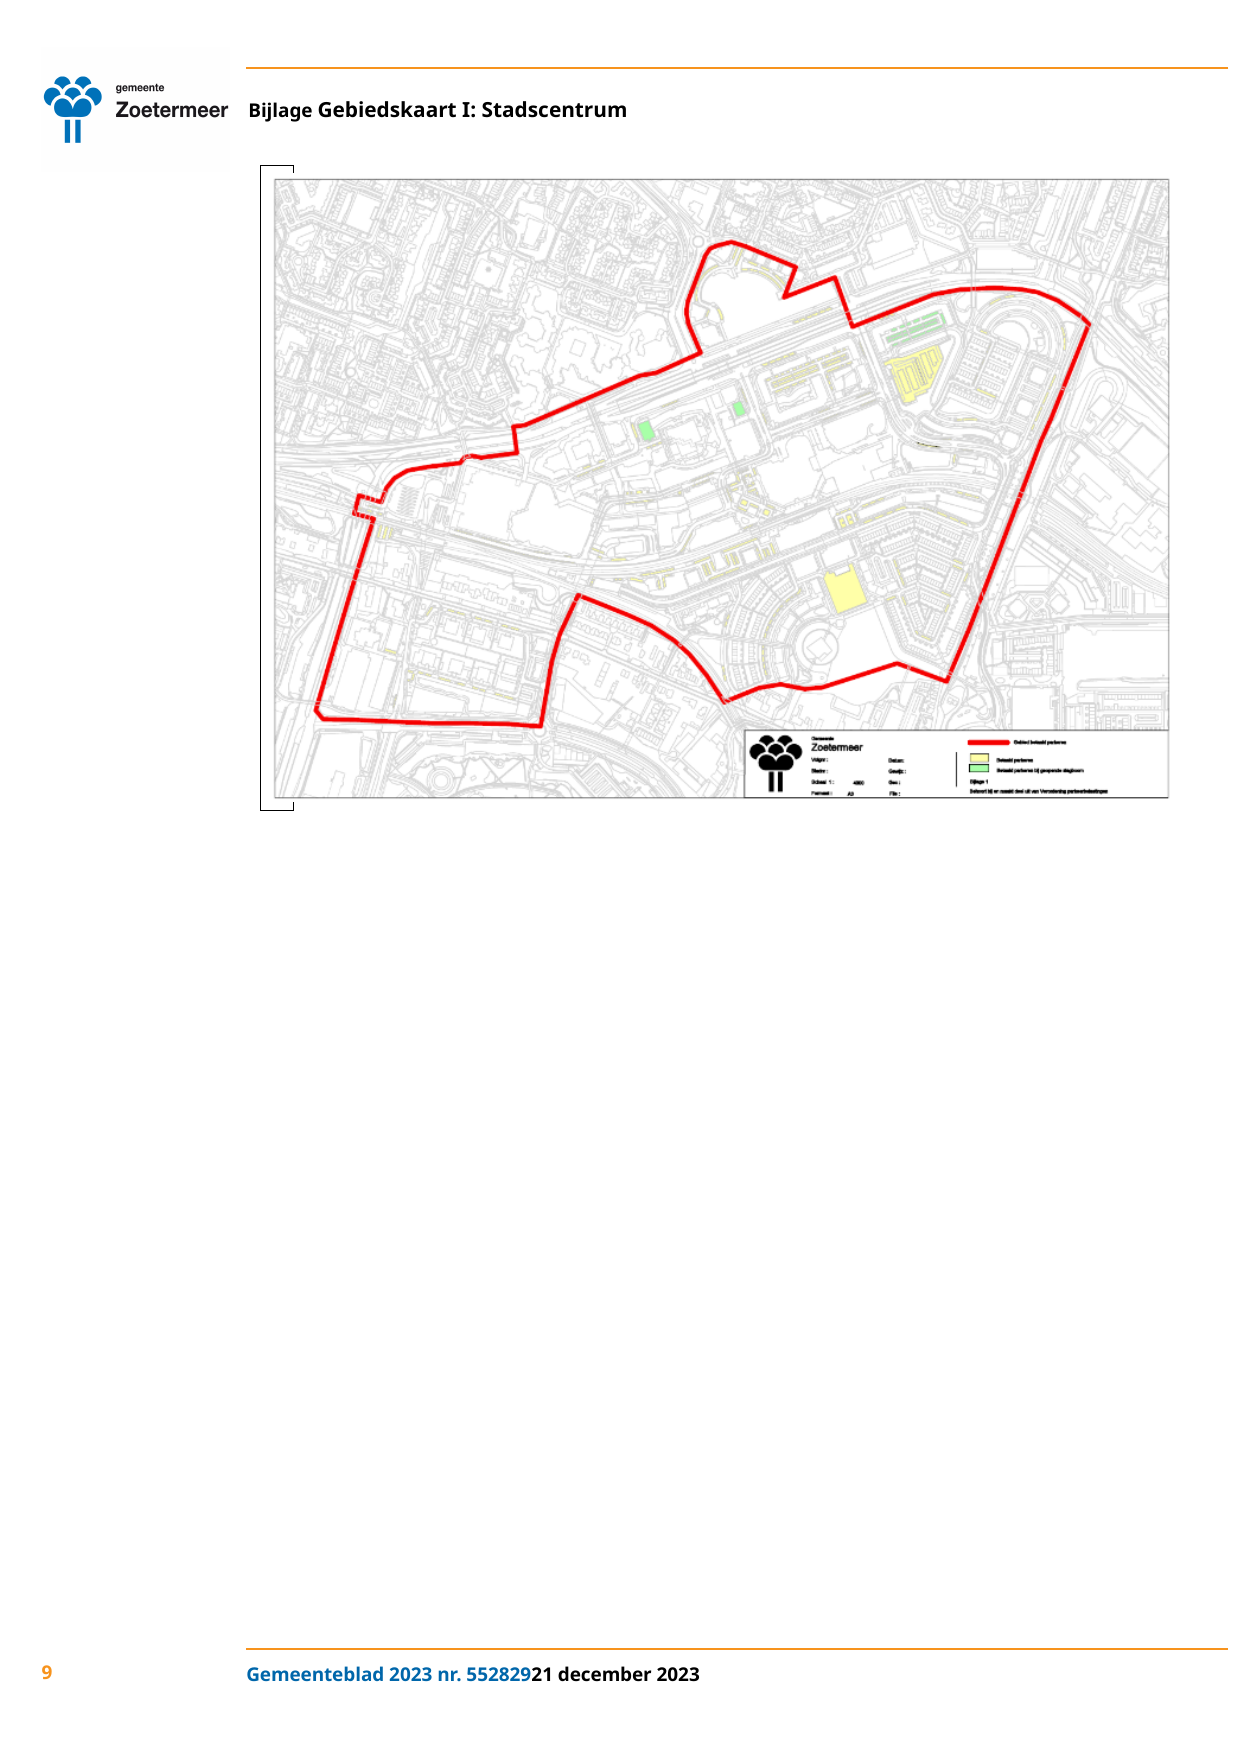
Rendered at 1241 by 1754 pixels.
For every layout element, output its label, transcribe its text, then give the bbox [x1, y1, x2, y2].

picture [41, 47, 231, 172]
picture [268, 173, 1173, 802]
text Bijlage Gebiedskaart I: Stadscentrum [248, 95, 1152, 123]
